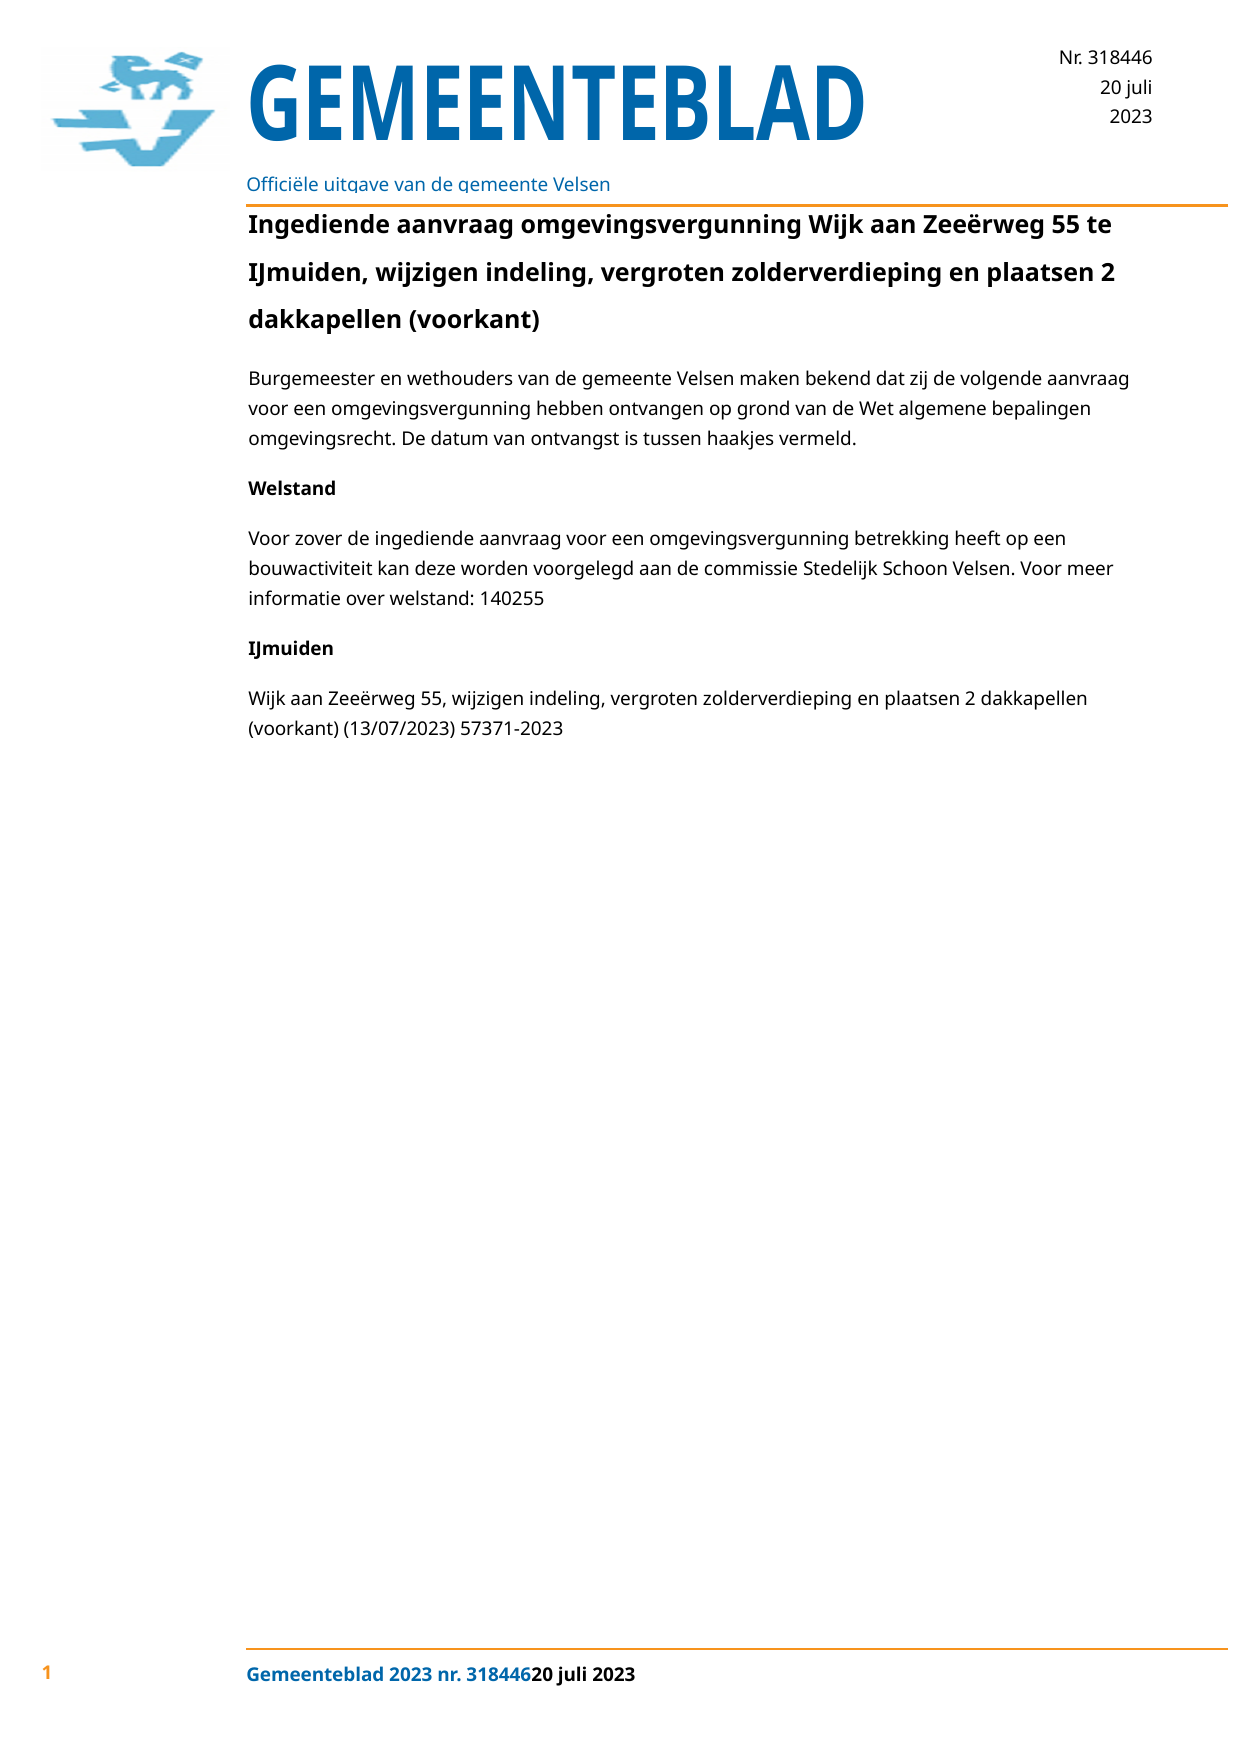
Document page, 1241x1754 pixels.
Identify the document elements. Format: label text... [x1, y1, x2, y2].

text Wijk aan Zeeërweg 55, wijzigen indeling, vergroten zolderverdieping en plaatsen 2 dakkapellen (voorkant) (13/07/2023) 57371-2023 [248, 686, 1152, 741]
text Burgemeester en wethouders van de gemeente Velsen maken bekend dat zij de volgende aanvraag voor een omgevingsvergunning hebben ontvangen op grond van de Wet algemene bepalingen omgevingsrecht. De datum van ontvangst is tussen haakjes vermeld. [248, 366, 1152, 450]
text Voor zover de ingediende aanvraag voor een omgevingsvergunning betrekking heeft op een bouwactiviteit kan deze worden voorgelegd aan de commissie Stedelijk Schoon Velsen. Voor meer informatie over welstand: 140255 [248, 526, 1152, 610]
text IJmuiden [248, 635, 1152, 661]
text Ingediende aanvraag omgevingsvergunning Wijk aan Zeeërweg 55 te IJmuiden, wijzigen indeling, vergroten zolderverdieping en plaatsen 2 dakkapellen (voorkant) [248, 207, 1152, 336]
picture [41, 47, 231, 172]
text Welstand [248, 475, 1152, 501]
